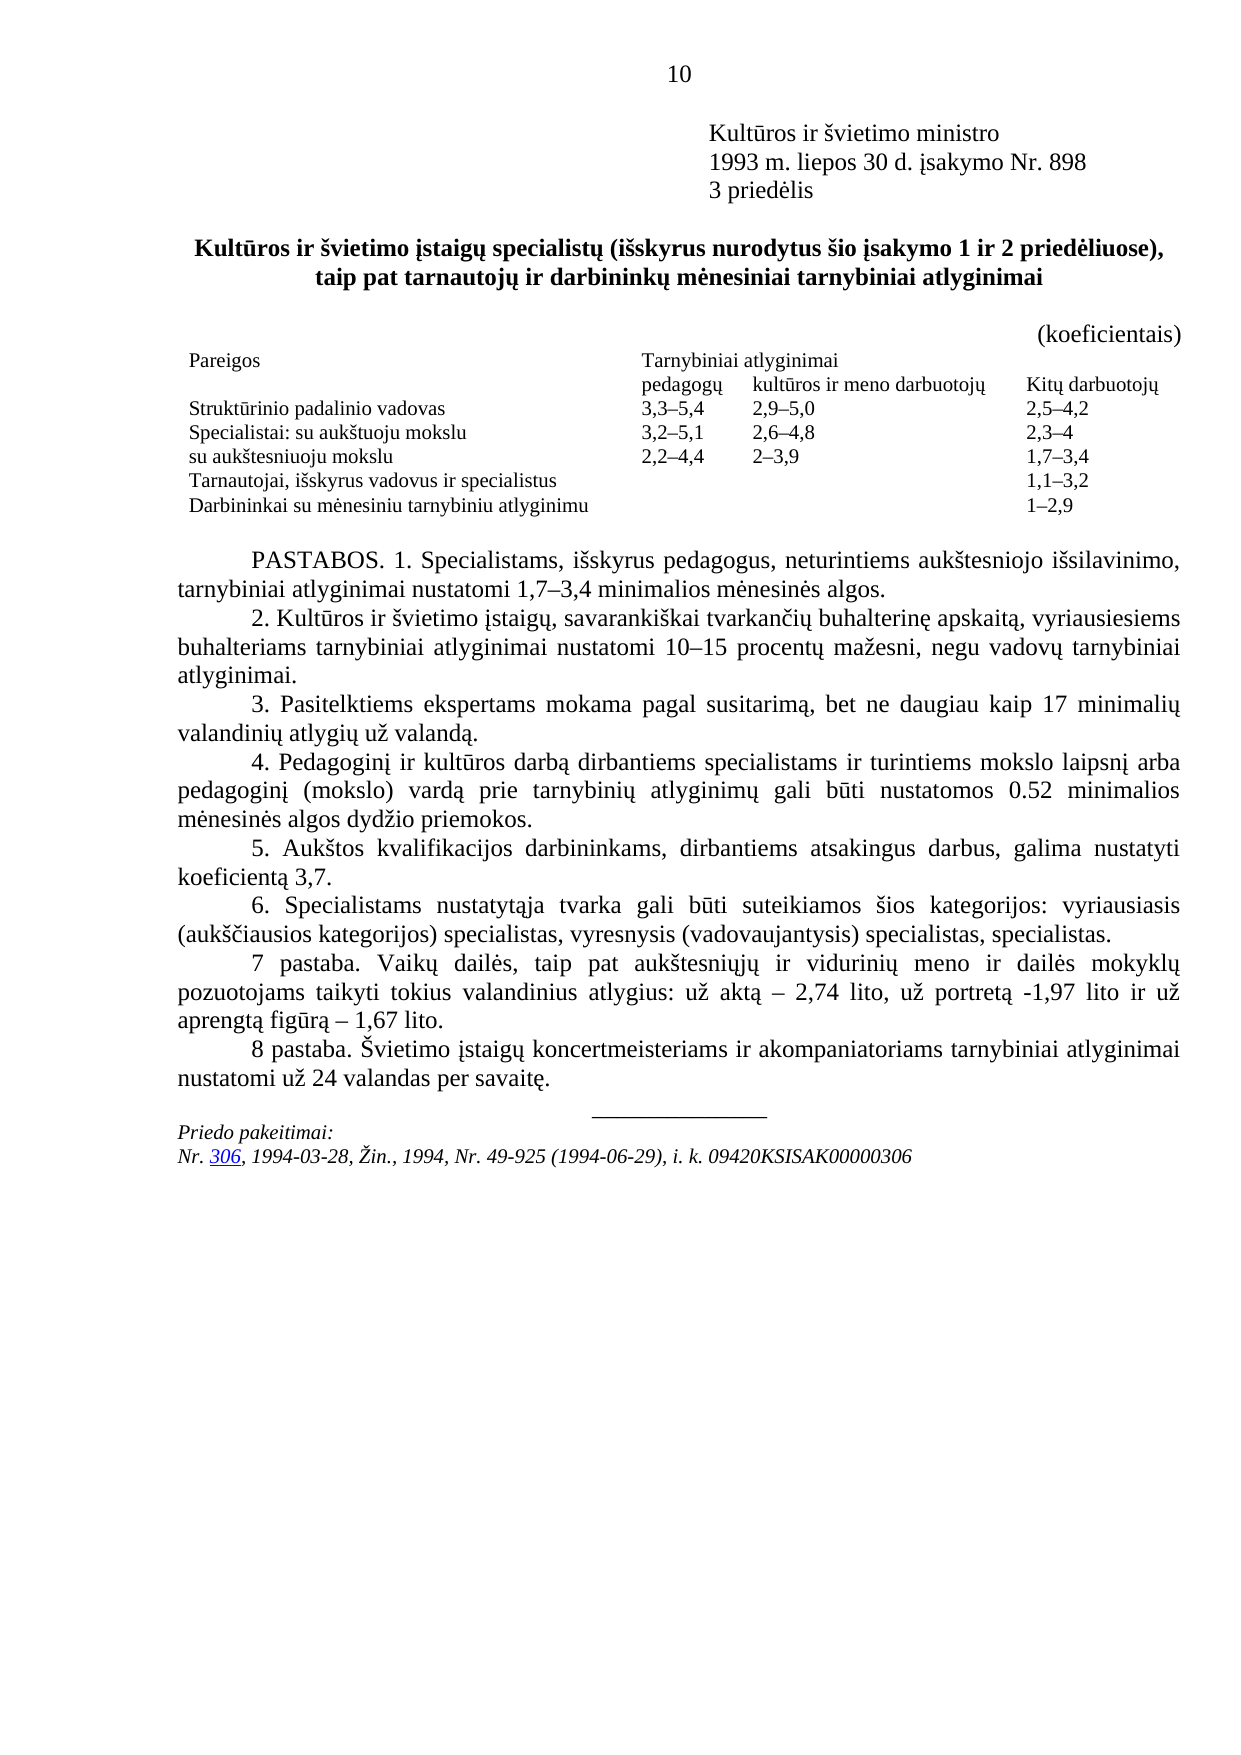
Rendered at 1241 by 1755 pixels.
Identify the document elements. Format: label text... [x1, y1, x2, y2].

table_cell 2,2–4,4 [630, 444, 741, 468]
text Nr. 306, 1994-03-28, Žin., 1994, Nr. 49-925 (1994-06-29), i. k. 09420KSISAK00000306 [177, 1144, 1181, 1168]
table_cell kultūros ir meno darbuotojų [741, 372, 1015, 396]
text (koeficientais) [177, 319, 1181, 348]
table_cell 2,6–4,8 [741, 420, 1015, 444]
text 2. Kultūros ir švietimo įstaigų, savarankiškai tvarkančių buhalterinę apskaitą, vyriausiesiems buhalteriams tarnybiniai atlyginimai nustatomi 10–15 procentų mažesni, negu vadovų tarnybiniai atlyginimai. [177, 603, 1181, 689]
text 4. Pedagoginį ir kultūros darbą dirbantiems specialistams ir turintiems mokslo laipsnį arba pedagoginį (mokslo) vardą prie tarnybinių atlyginimų gali būti nustatomos 0.52 minimalios mėnesinės algos dydžio priemokos. [177, 747, 1181, 833]
table_cell 1,7–3,4 [1015, 444, 1181, 468]
text 5. Aukštos kvalifikacijos darbininkams, dirbantiems atsakingus darbus, galima nustatyti koeficientą 3,7. [177, 833, 1181, 890]
text 1993 m. liepos 30 d. įsakymo Nr. 898 [177, 147, 1181, 176]
table_cell Tarnautojai, išskyrus vadovus ir specialistus [177, 469, 630, 492]
table_cell 2,3–4 [1015, 420, 1181, 444]
table_cell [741, 469, 1015, 492]
table_cell 3,2–5,1 [630, 420, 741, 444]
table_cell Kitų darbuotojų [1015, 372, 1181, 396]
table_cell 2,9–5,0 [741, 396, 1015, 420]
table_cell 2,5–4,2 [1015, 396, 1181, 420]
table_header Tarnybiniai atlyginimai [630, 348, 1181, 372]
table_cell Darbininkai su mėnesiniu tarnybiniu atlyginimu [177, 493, 630, 517]
text 3. Pasitelktiems ekspertams mokama pagal susitarimą, bet ne daugiau kaip 17 minimalių valandinių atlygių už valandą. [177, 689, 1181, 747]
table_cell su aukštesniuoju mokslu [177, 444, 630, 468]
table_cell 3,3–5,4 [630, 396, 741, 420]
table_cell [630, 469, 741, 492]
text ______________ [177, 1092, 1181, 1120]
table_cell Specialistai: su aukštuoju mokslu [177, 420, 630, 444]
text Kultūros ir švietimo ministro [709, 118, 1181, 147]
table_cell [630, 493, 741, 517]
text Priedo pakeitimai: [177, 1120, 1181, 1144]
text 6. Specialistams nustatytąja tvarka gali būti suteikiamos šios kategorijos: vyriausiasis (aukščiausios kategorijos) specialistas, vyresnysis (vadovaujantysis) specialistas, specialistas. [177, 890, 1181, 948]
table_cell 2–3,9 [741, 444, 1015, 468]
table_cell [741, 493, 1015, 517]
table_header Pareigos [177, 348, 630, 396]
text 7 pastaba. Vaikų dailės, taip pat aukštesniųjų ir vidurinių meno ir dailės mokyklų pozuotojams taikyti tokius valandinius atlygius: už aktą – 2,74 lito, už portretą -1,97 lito ir už aprengtą figūrą – 1,67 lito. [177, 948, 1181, 1034]
table_cell pedagogų [630, 372, 741, 396]
text 3 priedėlis [177, 176, 1181, 204]
text Kultūros ir švietimo įstaigų specialistų (išskyrus nurodytus šio įsakymo 1 ir 2 priedėliuose), taip pat tarnautojų ir darbininkų mėnesiniai tarnybiniai atlyginimai [177, 233, 1181, 291]
text 8 pastaba. Švietimo įstaigų koncertmeisteriams ir akompaniatoriams tarnybiniai atlyginimai nustatomi už 24 valandas per savaitę. [177, 1034, 1181, 1092]
table_cell 1–2,9 [1015, 493, 1181, 517]
table_cell 1,1–3,2 [1015, 469, 1181, 492]
text PASTABOS. 1. Specialistams, išskyrus pedagogus, neturintiems aukštesniojo išsilavinimo, tarnybiniai atlyginimai nustatomi 1,7–3,4 minimalios mėnesinės algos. [177, 545, 1181, 603]
table_cell Struktūrinio padalinio vadovas [177, 396, 630, 420]
